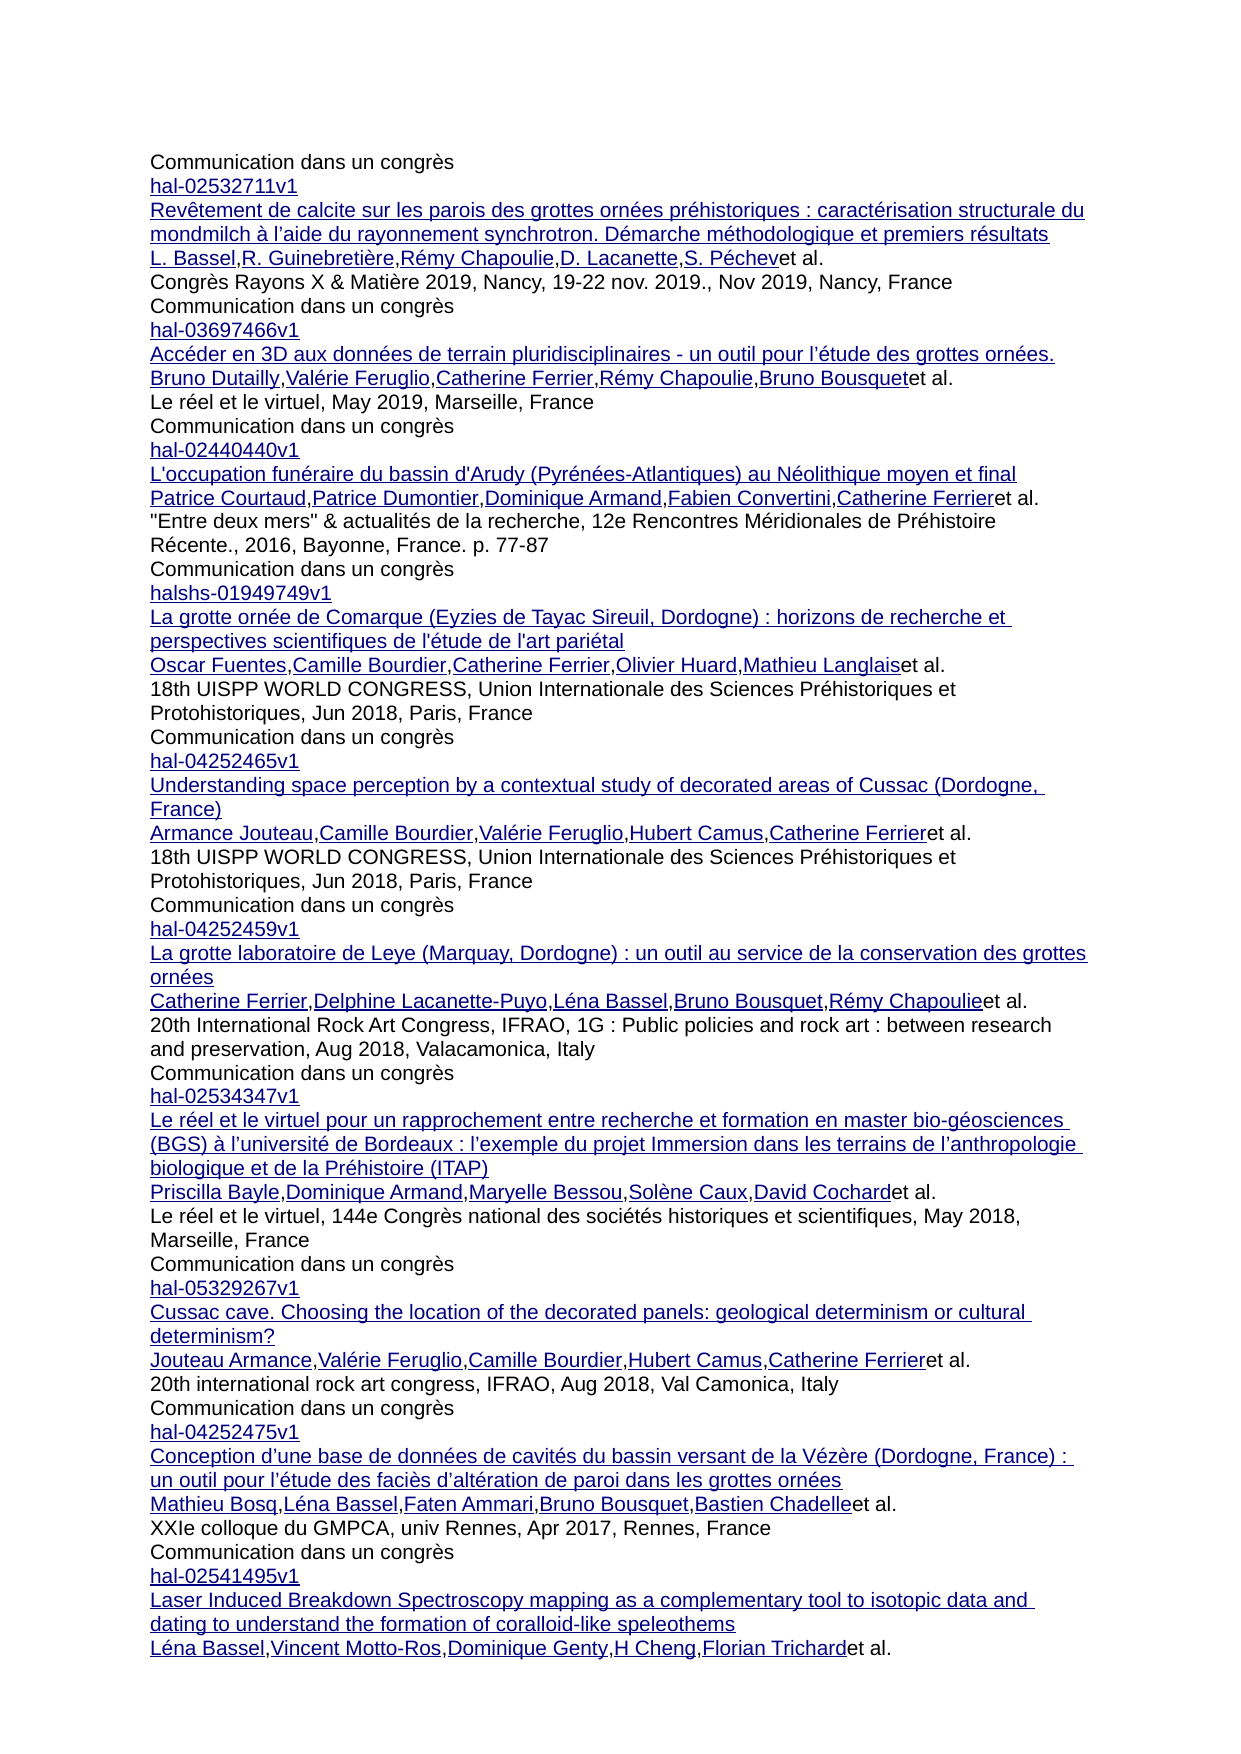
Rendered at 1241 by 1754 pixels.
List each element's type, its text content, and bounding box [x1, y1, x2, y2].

table_cell Accéder en 3D aux données de terrain pluridisciplinaires - un outil pour l’étude des grottes ornées. Bruno Dutailly,Valérie Feruglio,Catherine Ferrier,Rémy Chapoulie,Bruno Bousquetet al. Le réel et le virtuel, May 2019, Marseille, France Communication dans un congrès hal-02440440v1 [150, 342, 1090, 461]
table_cell Communication dans un congrès hal-02532711v1 [150, 150, 1090, 198]
table_cell Cussac cave. Choosing the location of the decorated panels: geological determinism or cultural determinism? Jouteau Armance,Valérie Feruglio,Camille Bourdier,Hubert Camus,Catherine Ferrieret al. 20th international rock art congress, IFRAO, Aug 2018, Val Camonica, Italy Communication dans un congrès hal-04252475v1 [150, 1300, 1090, 1444]
table_cell Laser Induced Breakdown Spectroscopy mapping as a complementary tool to isotopic data and dating to understand the formation of coralloid-like speleothems Léna Bassel,Vincent Motto-Ros,Dominique Genty,H Cheng,Florian Trichardet al. [150, 1588, 1090, 1659]
table_cell Conception d’une base de données de cavités du bassin versant de la Vézère (Dordogne, France) : un outil pour l’étude des faciès d’altération de paroi dans les grottes ornées Mathieu Bosq,Léna Bassel,Faten Ammari,Bruno Bousquet,Bastien Chadelleet al. XXIe colloque du GMPCA, univ Rennes, Apr 2017, Rennes, France Communication dans un congrès hal-02541495v1 [150, 1444, 1090, 1587]
table_cell La grotte ornée de Comarque (Eyzies de Tayac Sireuil, Dordogne) : horizons de recherche et perspectives scientifiques de l'étude de l'art pariétal Oscar Fuentes,Camille Bourdier,Catherine Ferrier,Olivier Huard,Mathieu Langlaiset al. 18th UISPP WORLD CONGRESS, Union Internationale des Sciences Préhistoriques et Protohistoriques, Jun 2018, Paris, France Communication dans un congrès hal-04252465v1 [150, 605, 1090, 773]
table_cell Le réel et le virtuel pour un rapprochement entre recherche et formation en master bio-géosciences (BGS) à l’université de Bordeaux : l’exemple du projet Immersion dans les terrains de l’anthropologie biologique et de la Préhistoire (ITAP) Priscilla Bayle,Dominique Armand,Maryelle Bessou,Solène Caux,David Cochardet al. Le réel et le virtuel, 144e Congrès national des sociétés historiques et scientifiques, May 2018, Marseille, France Communication dans un congrès hal-05329267v1 [150, 1108, 1090, 1300]
table_cell Revêtement de calcite sur les parois des grottes ornées préhistoriques : caractérisation structurale du mondmilch à l’aide du rayonnement synchrotron. Démarche méthodologique et premiers résultats L. Bassel,R. Guinebretière,Rémy Chapoulie,D. Lacanette,S. Péchevet al. Congrès Rayons X & Matière 2019, Nancy, 19-22 nov. 2019., Nov 2019, Nancy, France Communication dans un congrès hal-03697466v1 [150, 198, 1090, 342]
table_cell L'occupation funéraire du bassin d'Arudy (Pyrénées-Atlantiques) au Néolithique moyen et final Patrice Courtaud,Patrice Dumontier,Dominique Armand,Fabien Convertini,Catherine Ferrieret al. "Entre deux mers" & actualités de la recherche, 12e Rencontres Méridionales de Préhistoire Récente., 2016, Bayonne, France. p. 77-87 Communication dans un congrès halshs-01949749v1 [150, 461, 1090, 605]
table_cell La grotte laboratoire de Leye (Marquay, Dordogne) : un outil au service de la conservation des grottes ornées Catherine Ferrier,Delphine Lacanette-Puyo,Léna Bassel,Bruno Bousquet,Rémy Chapoulieet al. 20th International Rock Art Congress, IFRAO, 1G : Public policies and rock art : between research and preservation, Aug 2018, Valacamonica, Italy Communication dans un congrès hal-02534347v1 [150, 941, 1090, 1108]
table_cell Understanding space perception by a contextual study of decorated areas of Cussac (Dordogne, France) Armance Jouteau,Camille Bourdier,Valérie Feruglio,Hubert Camus,Catherine Ferrieret al. 18th UISPP WORLD CONGRESS, Union Internationale des Sciences Préhistoriques et Protohistoriques, Jun 2018, Paris, France Communication dans un congrès hal-04252459v1 [150, 773, 1090, 941]
